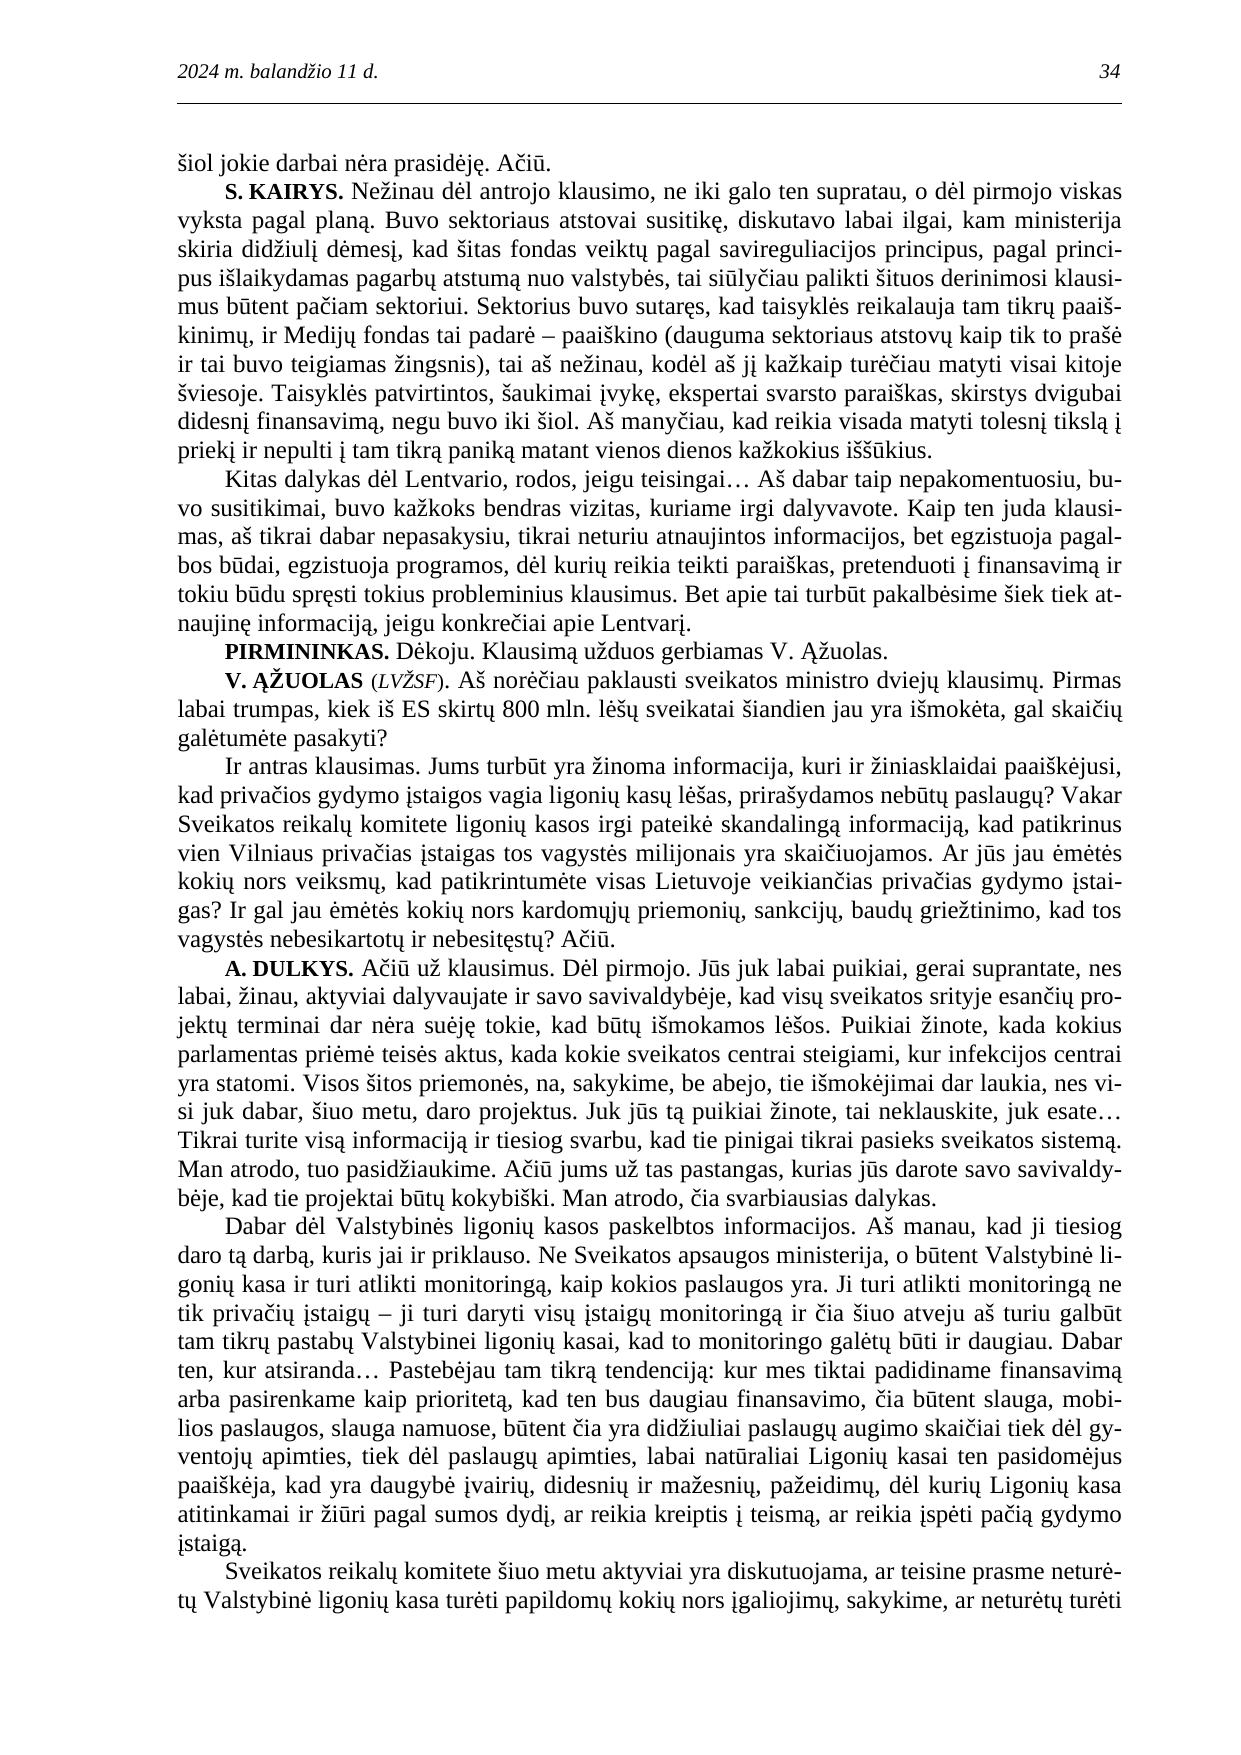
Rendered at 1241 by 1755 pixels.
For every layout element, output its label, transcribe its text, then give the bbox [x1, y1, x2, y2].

text šiol jo­kie dar­bai nė­ra pra­si­dė­ję. Ačiū. [177, 148, 1122, 176]
text Svei­ka­tos rei­ka­lų ko­mi­te­te šiuo me­tu ak­ty­viai yra dis­ku­tuo­ja­ma, ar tei­si­ne pras­me ne­tu­rė­tų Vals­ty­bi­nė li­go­nių ka­sa tu­rė­ti pa­pil­do­mų ko­kių nors įga­lio­ji­mų, sa­ky­ki­me, ar ne­tu­rė­tų tu­rė­ti [177, 1556, 1122, 1614]
text PIRMININKAS. Dė­ko­ju. Klau­si­mą už­duos ger­bia­mas V. Ąžuo­las. [177, 636, 1122, 665]
text V. ĄŽUOLAS (LVŽSF). Aš no­rė­čiau pa­klaus­ti svei­ka­tos mi­nist­ro dvie­jų klau­si­mų. Pir­mas la­bai trum­pas, kiek iš ES skir­tų 800 mln. lė­šų svei­ka­tai šian­dien jau yra iš­mo­kė­ta, gal skai­čių ga­lė­tu­mė­te pa­sa­ky­ti? [177, 665, 1122, 751]
text Da­bar dėl Vals­ty­bi­nės li­go­nių ka­sos pa­skelb­tos in­for­ma­ci­jos. Aš ma­nau, kad ji tie­siog da­ro tą dar­bą, ku­ris jai ir pri­klau­so. Ne Svei­ka­tos ap­sau­gos mi­nis­te­ri­ja, o bū­tent Vals­ty­bi­nė li­go­nių ka­sa ir tu­ri at­lik­ti mo­ni­to­rin­gą, kaip ko­kios pa­slau­gos yra. Ji tu­ri at­lik­ti mo­ni­to­rin­gą ne tik pri­va­čių įstai­gų – ji tu­ri da­ry­ti vi­sų įstai­gų mo­ni­to­rin­gą ir čia šiuo at­ve­ju aš tu­riu gal­būt tam tik­rų pa­sta­bų Vals­ty­bi­nei li­go­nių ka­sai, kad to mo­ni­to­rin­go ga­lė­tų bū­ti ir dau­giau. Da­bar ten, kur at­si­ran­da… Pa­ste­bė­jau tam tik­rą ten­den­ci­ją: kur mes tik­tai pa­di­di­na­me fi­nan­sa­vi­mą ar­ba pa­si­ren­ka­me kaip pri­ori­te­tą, kad ten bus dau­giau fi­nan­sa­vi­mo, čia bū­tent slau­ga, mo­bi­lios pa­slau­gos, slau­ga na­muo­se, bū­tent čia yra di­džiu­liai pa­slau­gų au­gi­mo skai­čiai tiek dėl gy­ven­to­jų ap­im­ties, tiek dėl pa­slau­gų ap­im­ties, la­bai na­tū­ra­liai Li­go­nių ka­sai ten pa­si­do­mė­jus pa­aiš­kė­ja, kad yra dau­gy­bė įvai­rių, di­des­nių ir ma­žes­nių, pa­žei­di­mų, dėl ku­rių Li­go­nių ka­sa ati­tin­ka­mai ir žiū­ri pa­gal su­mos dy­dį, ar rei­kia kreip­tis į teis­mą, ar rei­kia įspė­ti pa­čią gy­dy­mo įstai­gą. [177, 1211, 1122, 1556]
text S. KAIRYS. Ne­ži­nau dėl an­t­ro­jo klau­si­mo, ne iki ga­lo ten su­pra­tau, o dėl pir­mo­jo vis­kas vyks­ta pa­gal pla­ną. Bu­vo sek­to­riaus at­sto­vai su­si­ti­kę, dis­ku­ta­vo la­bai il­gai, kam mi­nis­te­ri­ja ski­ria di­džiu­lį dė­me­sį, kad ši­tas fon­das veik­tų pa­gal sa­vi­re­gu­lia­ci­jos prin­ci­pus, pa­gal prin­ci­pus iš­lai­ky­da­mas pa­gar­bų at­stu­mą nuo vals­ty­bės, tai siū­ly­čiau pa­lik­ti ši­tuos de­ri­ni­mo­si klau­si­mus bū­tent pa­čiam sek­to­riui. Sek­to­rius bu­vo su­ta­ręs, kad tai­syk­lės rei­ka­lau­ja tam tik­rų pa­aiš­ki­ni­mų, ir Me­di­jų fon­das tai pa­da­rė – pa­aiš­ki­no (dau­gu­ma sek­to­riaus at­sto­vų kaip tik to pra­šė ir tai bu­vo tei­gia­mas žings­nis), tai aš ne­ži­nau, ko­dėl aš jį kaž­kaip tu­rė­čiau ma­ty­ti vi­sai ki­to­je švie­so­je. Tai­syk­lės pa­tvir­tin­tos, šau­ki­mai įvy­kę, eks­per­tai svars­to pa­raiš­kas, skirs­tys dvi­gu­bai di­des­nį fi­nan­sa­vi­mą, ne­gu bu­vo iki šiol. Aš ma­ny­čiau, kad rei­kia vi­sa­da ma­ty­ti to­les­nį tiks­lą į prie­kį ir ne­pul­ti į tam tik­rą pa­ni­ką ma­tant vie­nos die­nos kaž­ko­kius iš­šū­kius. [177, 176, 1122, 464]
text Ki­tas da­ly­kas dėl Lent­va­rio, ro­dos, jei­gu tei­sin­gai… Aš da­bar taip ne­pa­ko­men­tuo­siu, bu­vo su­si­ti­ki­mai, bu­vo kaž­koks ben­dras vi­zi­tas, ku­ria­me ir­gi da­ly­va­vo­te. Kaip ten ju­da klau­si­mas, aš tik­rai da­bar ne­pa­sa­ky­siu, tik­rai ne­tu­riu at­nau­jin­tos in­for­ma­ci­jos, bet eg­zis­tuo­ja pa­gal­bos bū­dai, eg­zis­tuo­ja pro­gra­mos, dėl ku­rių rei­kia teik­ti pa­raiš­kas, pre­ten­duo­ti į fi­nan­sa­vi­mą ir to­kiu bū­du spręs­ti to­kius pro­ble­mi­nius klau­si­mus. Bet apie tai tur­būt pa­kal­bė­si­me šiek tiek at­nau­ji­nę in­for­ma­ci­ją, jei­gu kon­kre­čiai apie Lent­va­rį. [177, 464, 1122, 636]
text A. DULKYS. Ačiū už klau­si­mus. Dėl pir­mo­jo. Jūs juk la­bai pui­kiai, ge­rai su­pran­ta­te, nes la­bai, ži­nau, ak­ty­viai da­ly­vau­ja­te ir sa­vo sa­vi­val­dy­bė­je, kad vi­sų svei­ka­tos sri­ty­je esan­čių pro­jek­tų ter­mi­nai dar nė­ra su­ėję to­kie, kad bū­tų iš­mo­ka­mos lė­šos. Pui­kiai ži­no­te, ka­da ko­kius par­la­men­tas pri­ėmė tei­sės ak­tus, ka­da ko­kie svei­ka­tos cen­trai stei­gia­mi, kur in­fek­ci­jos cen­trai yra sta­to­mi. Vi­sos ši­tos prie­mo­nės, na, sa­ky­ki­me, be abe­jo, tie iš­mo­kė­ji­mai dar lau­kia, nes vi­si juk da­bar, šiuo me­tu, da­ro pro­jek­tus. Juk jūs tą pui­kiai ži­no­te, tai ne­klaus­ki­te, juk esa­te… Tik­rai tu­ri­te vi­są in­for­ma­ci­ją ir tie­siog svar­bu, kad tie pi­ni­gai tik­rai pa­sieks svei­ka­tos sis­te­mą. Man at­ro­do, tuo pa­si­džiau­ki­me. Ačiū jums už tas pa­stan­gas, ku­rias jūs da­ro­te sa­vo sa­vi­val­dy­bė­je, kad tie pro­jek­tai bū­tų ko­ky­biš­ki. Man at­ro­do, čia svar­biau­sias da­ly­kas. [177, 953, 1122, 1211]
text Ir ant­ras klau­si­mas. Jums tur­būt yra ži­no­ma in­for­ma­ci­ja, ku­ri ir ži­niask­lai­dai pa­aiš­kė­ju­si, kad pri­va­čios gy­dy­mo įstai­gos va­gia li­go­nių ka­sų lė­šas, pri­ra­šy­da­mos ne­bū­tų pa­slau­gų? Va­kar Svei­ka­tos rei­ka­lų ko­mi­te­te li­go­nių ka­sos ir­gi pa­tei­kė skan­da­lin­gą in­for­ma­ci­ją, kad pa­tik­ri­nus vien Vil­niaus pri­va­čias įstai­gas tos va­gys­tės mi­li­jo­nais yra skai­čiuo­ja­mos. Ar jūs jau ėmė­tės ko­kių nors veiks­mų, kad pa­tik­rin­tu­mė­te vi­sas Lie­tu­vo­je vei­kian­čias pri­va­čias gy­dy­mo įstai­gas? Ir gal jau ėmė­tės ko­kių nors kar­do­mų­jų prie­mo­nių, sank­ci­jų, bau­dų griež­ti­ni­mo, kad tos va­gys­tės ne­be­si­kar­to­tų ir ne­be­si­tęs­tų? Ačiū. [177, 751, 1122, 953]
